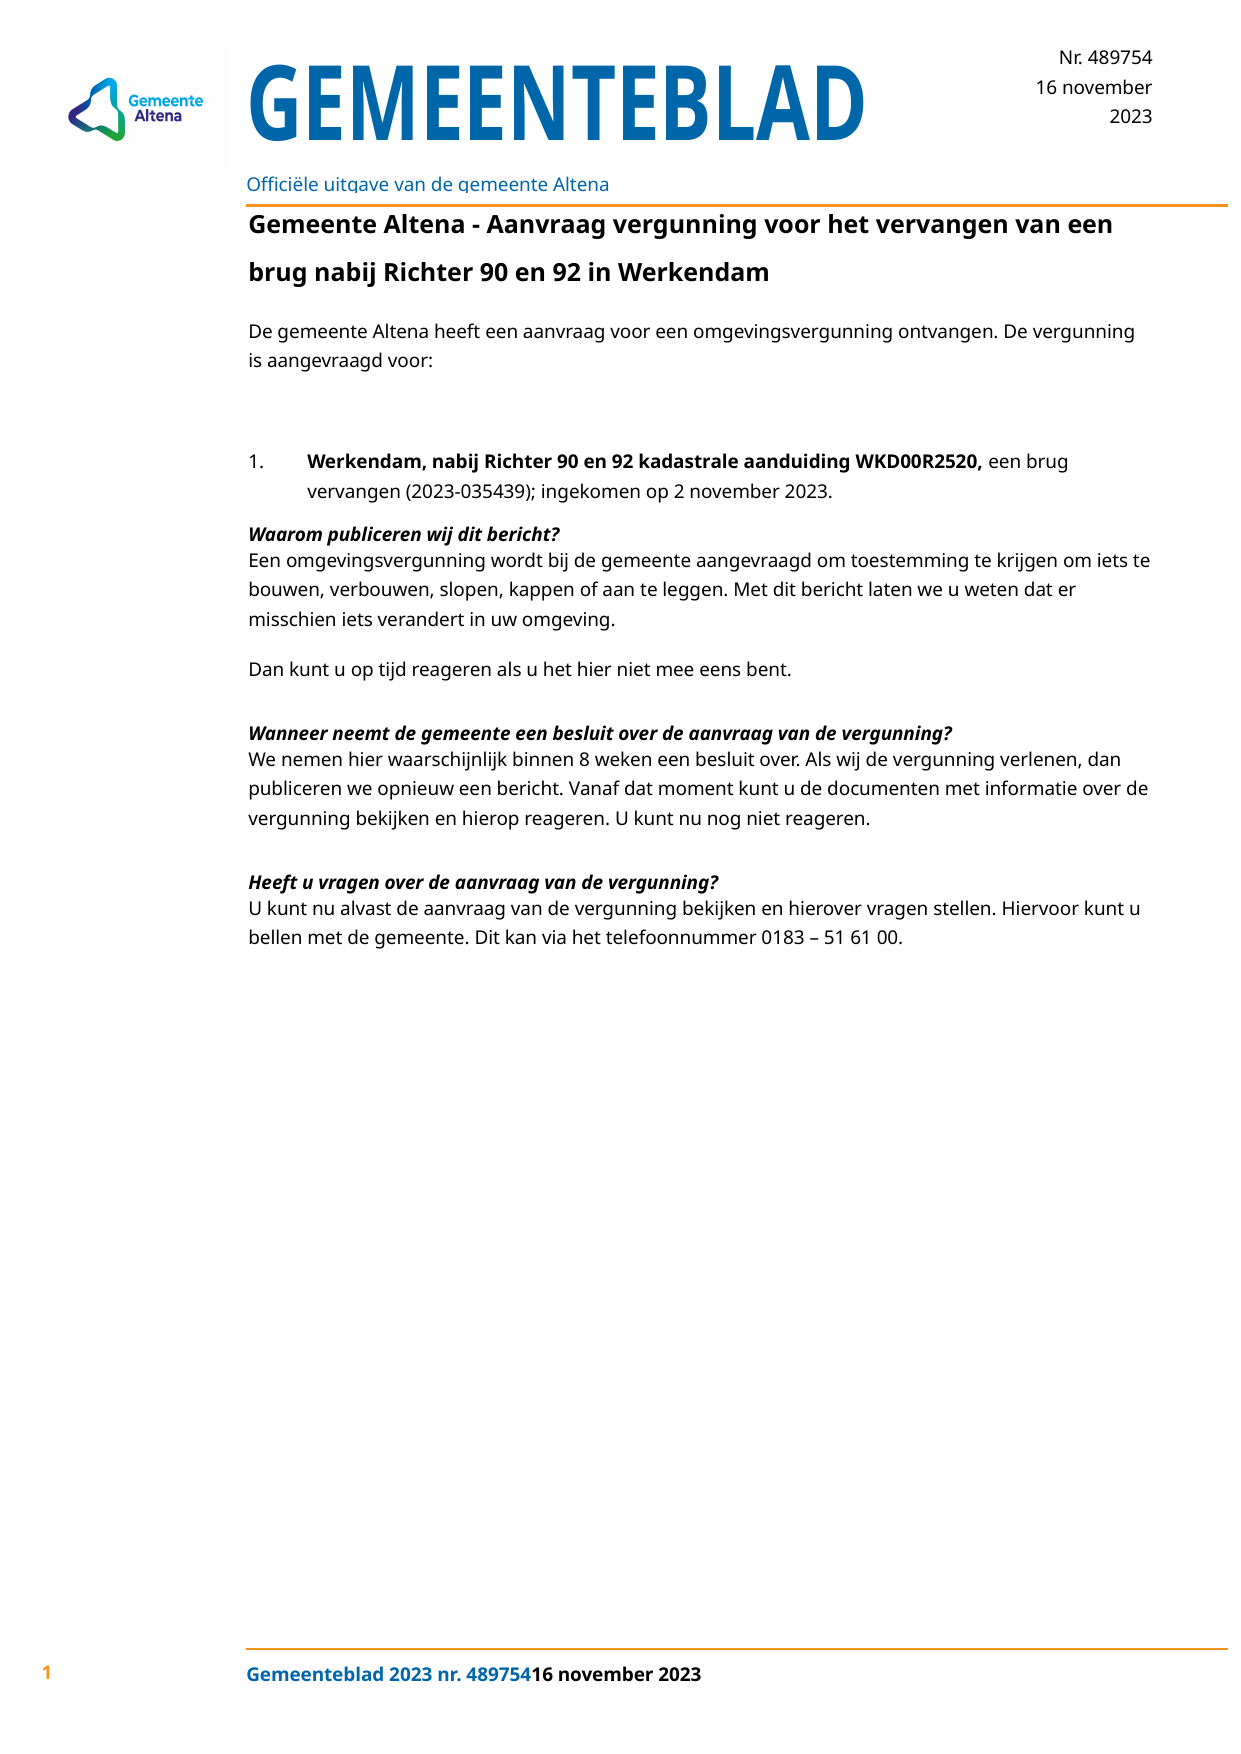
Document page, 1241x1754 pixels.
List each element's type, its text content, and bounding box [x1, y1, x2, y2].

text Een omgevingsvergunning wordt bij de gemeente aangevraagd om toestemming te krijgen om iets te bouwen, verbouwen, slopen, kappen of aan te leggen. Met dit bericht laten we u weten dat er misschien iets verandert in uw omgeving. [248, 547, 1152, 632]
picture [41, 47, 231, 172]
text Gemeente Altena - Aanvraag vergunning voor het vervangen van een brug nabij Richter 90 en 92 in Werkendam [248, 207, 1152, 288]
text De gemeente Altena heeft een aanvraag voor een omgevingsvergunning ontvangen. De vergunning is aangevraagd voor: [248, 318, 1152, 373]
text U kunt nu alvast de aanvraag van de vergunning bekijken en hierover vragen stellen. Hiervoor kunt u bellen met de gemeente. Dit kan via het telefoonnummer 0183 – 51 61 00. [248, 895, 1152, 950]
text Wanneer neemt de gemeente een besluit over de aanvraag van de vergunning? [248, 720, 1152, 746]
text Heeft u vragen over de aanvraag van de vergunning? [248, 869, 1152, 895]
text Waarom publiceren wij dit bericht? [248, 521, 1152, 547]
text Dan kunt u op tijd reageren als u het hier niet mee eens bent. [248, 656, 1152, 682]
text We nemen hier waarschijnlijk binnen 8 weken een besluit over. Als wij de vergunning verlenen, dan publiceren we opnieuw een bericht. Vanaf dat moment kunt u de documenten met informatie over de vergunning bekijken en hierop reageren. U kunt nu nog niet reageren. [248, 746, 1152, 831]
list Werkendam, nabij Richter 90 en 92 kadastrale aanduiding WKD00R2520, een brug vervangen (2023-035439); ingekomen op 2 november 2023. [248, 448, 1152, 504]
